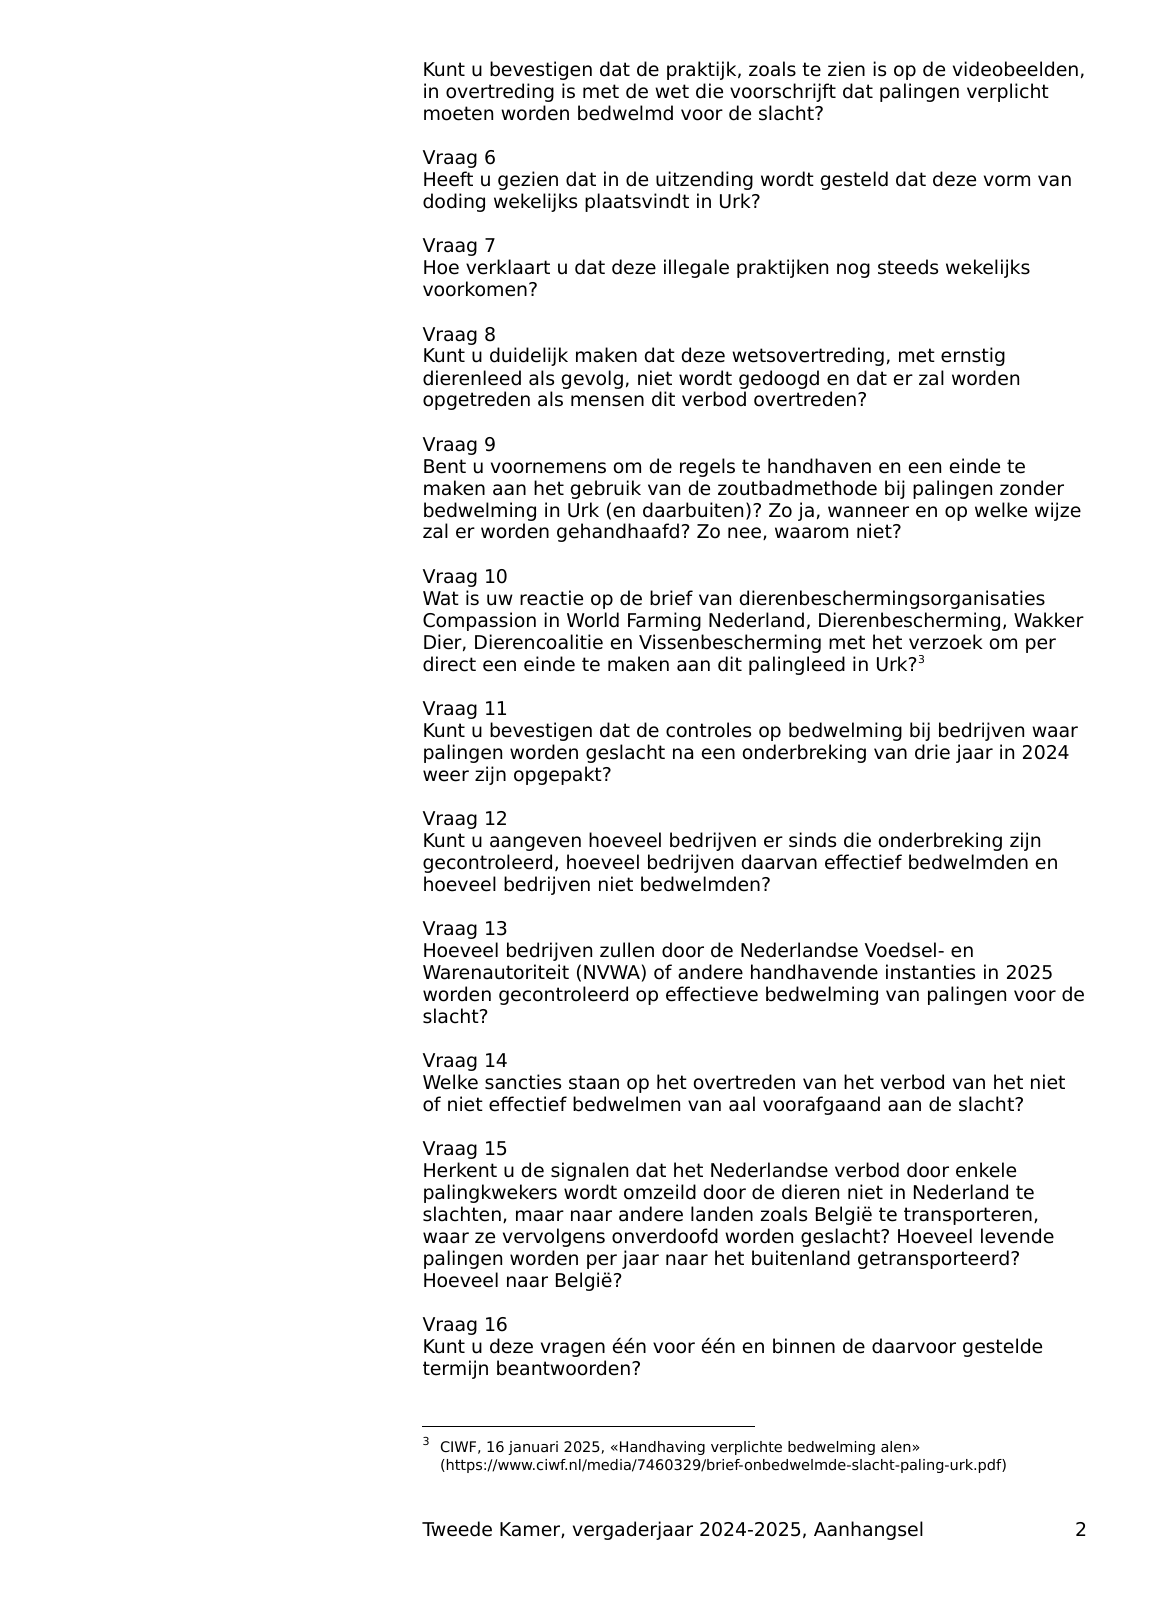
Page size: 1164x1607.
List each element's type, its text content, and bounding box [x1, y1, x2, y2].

text Kunt u bevestigen dat de praktijk, zoals te zien is op de videobeelden, in overtreding is met de wet die voorschrijft dat palingen verplicht moeten worden bedwelmd voor de slacht? [422, 59, 1087, 125]
text Vraag 8 [422, 323, 1087, 345]
text Vraag 13 [422, 918, 1087, 940]
text Heeft u gezien dat in de uitzending wordt gesteld dat deze vorm van doding wekelijks plaatsvindt in Urk? [422, 169, 1087, 213]
text CIWF, 16 januari 2025, «Handhaving verplichte bedwelming alen» (https://www.ciwf.nl/media/7460329/brief-onbedwelmde-slacht-paling-urk.pdf) [422, 1435, 1087, 1474]
text Kunt u duidelijk maken dat deze wetsovertreding, met ernstig dierenleed als gevolg, niet wordt gedoogd en dat er zal worden opgetreden als mensen dit verbod overtreden? [422, 345, 1087, 411]
text Vraag 6 [422, 147, 1087, 169]
text Kunt u aangeven hoeveel bedrijven er sinds die onderbreking zijn gecontroleerd, hoeveel bedrijven daarvan effectief bedwelmden en hoeveel bedrijven niet bedwelmden? [422, 830, 1087, 896]
text Kunt u deze vragen één voor één en binnen de daarvoor gestelde termijn beantwoorden? [422, 1336, 1087, 1380]
text Kunt u bevestigen dat de controles op bedwelming bij bedrijven waar palingen worden geslacht na een onderbreking van drie jaar in 2024 weer zijn opgepakt? [422, 720, 1087, 786]
text Wat is uw reactie op de brief van dierenbeschermingsorganisaties Compassion in World Farming Nederland, Dierenbescherming, Wakker Dier, Dierencoalitie en Vissenbescherming met het verzoek om per direct een einde te maken aan dit palingleed in Urk? [422, 588, 1087, 676]
text Bent u voornemens om de regels te handhaven en een einde te maken aan het gebruik van de zoutbadmethode bij palingen zonder bedwelming in Urk (en daarbuiten)? Zo ja, wanneer en op welke wijze zal er worden gehandhaafd? Zo nee, waarom niet? [422, 456, 1087, 543]
text Vraag 7 [422, 235, 1087, 257]
text Vraag 12 [422, 808, 1087, 830]
text Hoe verklaart u dat deze illegale praktijken nog steeds wekelijks voorkomen? [422, 257, 1087, 301]
text Vraag 10 [422, 566, 1087, 588]
text Vraag 11 [422, 698, 1087, 720]
text Herkent u de signalen dat het Nederlandse verbod door enkele palingkwekers wordt omzeild door de dieren niet in Nederland te slachten, maar naar andere landen zoals België te transporteren, waar ze vervolgens onverdoofd worden geslacht? Hoeveel levende palingen worden per jaar naar het buitenland getransporteerd? Hoeveel naar België? [422, 1160, 1087, 1292]
text Vraag 9 [422, 433, 1087, 456]
text Hoeveel bedrijven zullen door de Nederlandse Voedsel- en Warenautoriteit (NVWA) of andere handhavende instanties in 2025 worden gecontroleerd op effectieve bedwelming van palingen voor de slacht? [422, 940, 1087, 1028]
text Vraag 14 [422, 1050, 1087, 1072]
text Vraag 15 [422, 1138, 1087, 1160]
text Vraag 16 [422, 1314, 1087, 1336]
text Welke sancties staan op het overtreden van het verbod van het niet of niet effectief bedwelmen van aal voorafgaand aan de slacht? [422, 1072, 1087, 1116]
